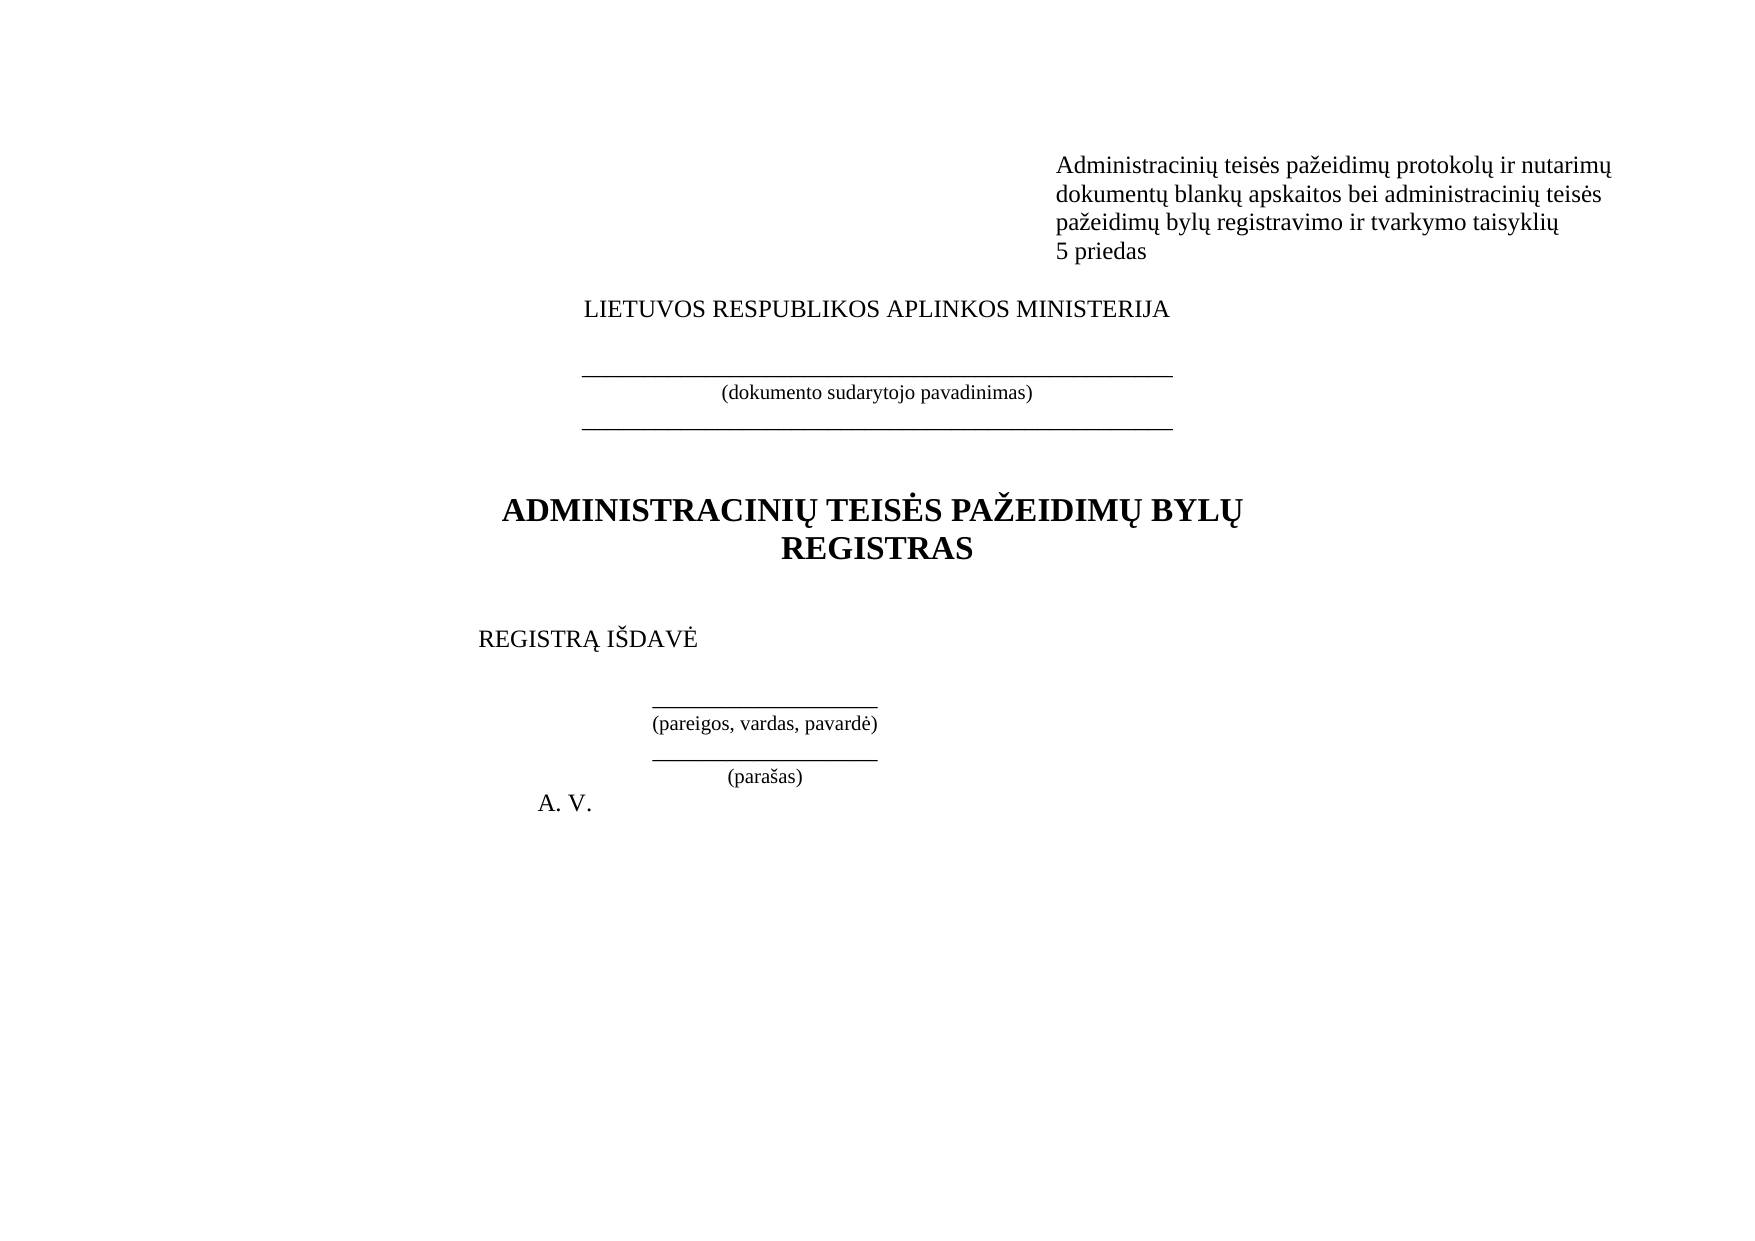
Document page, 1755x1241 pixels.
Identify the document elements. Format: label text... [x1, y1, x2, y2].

text _ [118, 351, 1636, 380]
table_header REGISTRĄ IŠDAVĖ __________________ (pareigos, vardas, pavardė) __________________ (parašas) A. V. [467, 625, 1063, 816]
text ADMINISTRACINIŲ TEISĖS PAŽEIDIMŲ BYLŲ [118, 490, 1636, 529]
text REGISTRAS [118, 529, 1636, 567]
text Administracinių teisės pažeidimų protokolų ir nutarimų dokumentų blankų apskaitos bei administracinių teisės pažeidimų bylų registravimo ir tvarkymo taisyklių [1056, 150, 1636, 236]
text (dokumento sudarytojo pavadinimas) [118, 380, 1636, 404]
text _ [118, 404, 1636, 433]
table_header [118, 625, 467, 816]
text LIETUVOS RESPUBLIKOS APLINKOS MINISTERIJA [118, 294, 1636, 322]
text 5 priedas [1056, 236, 1636, 265]
